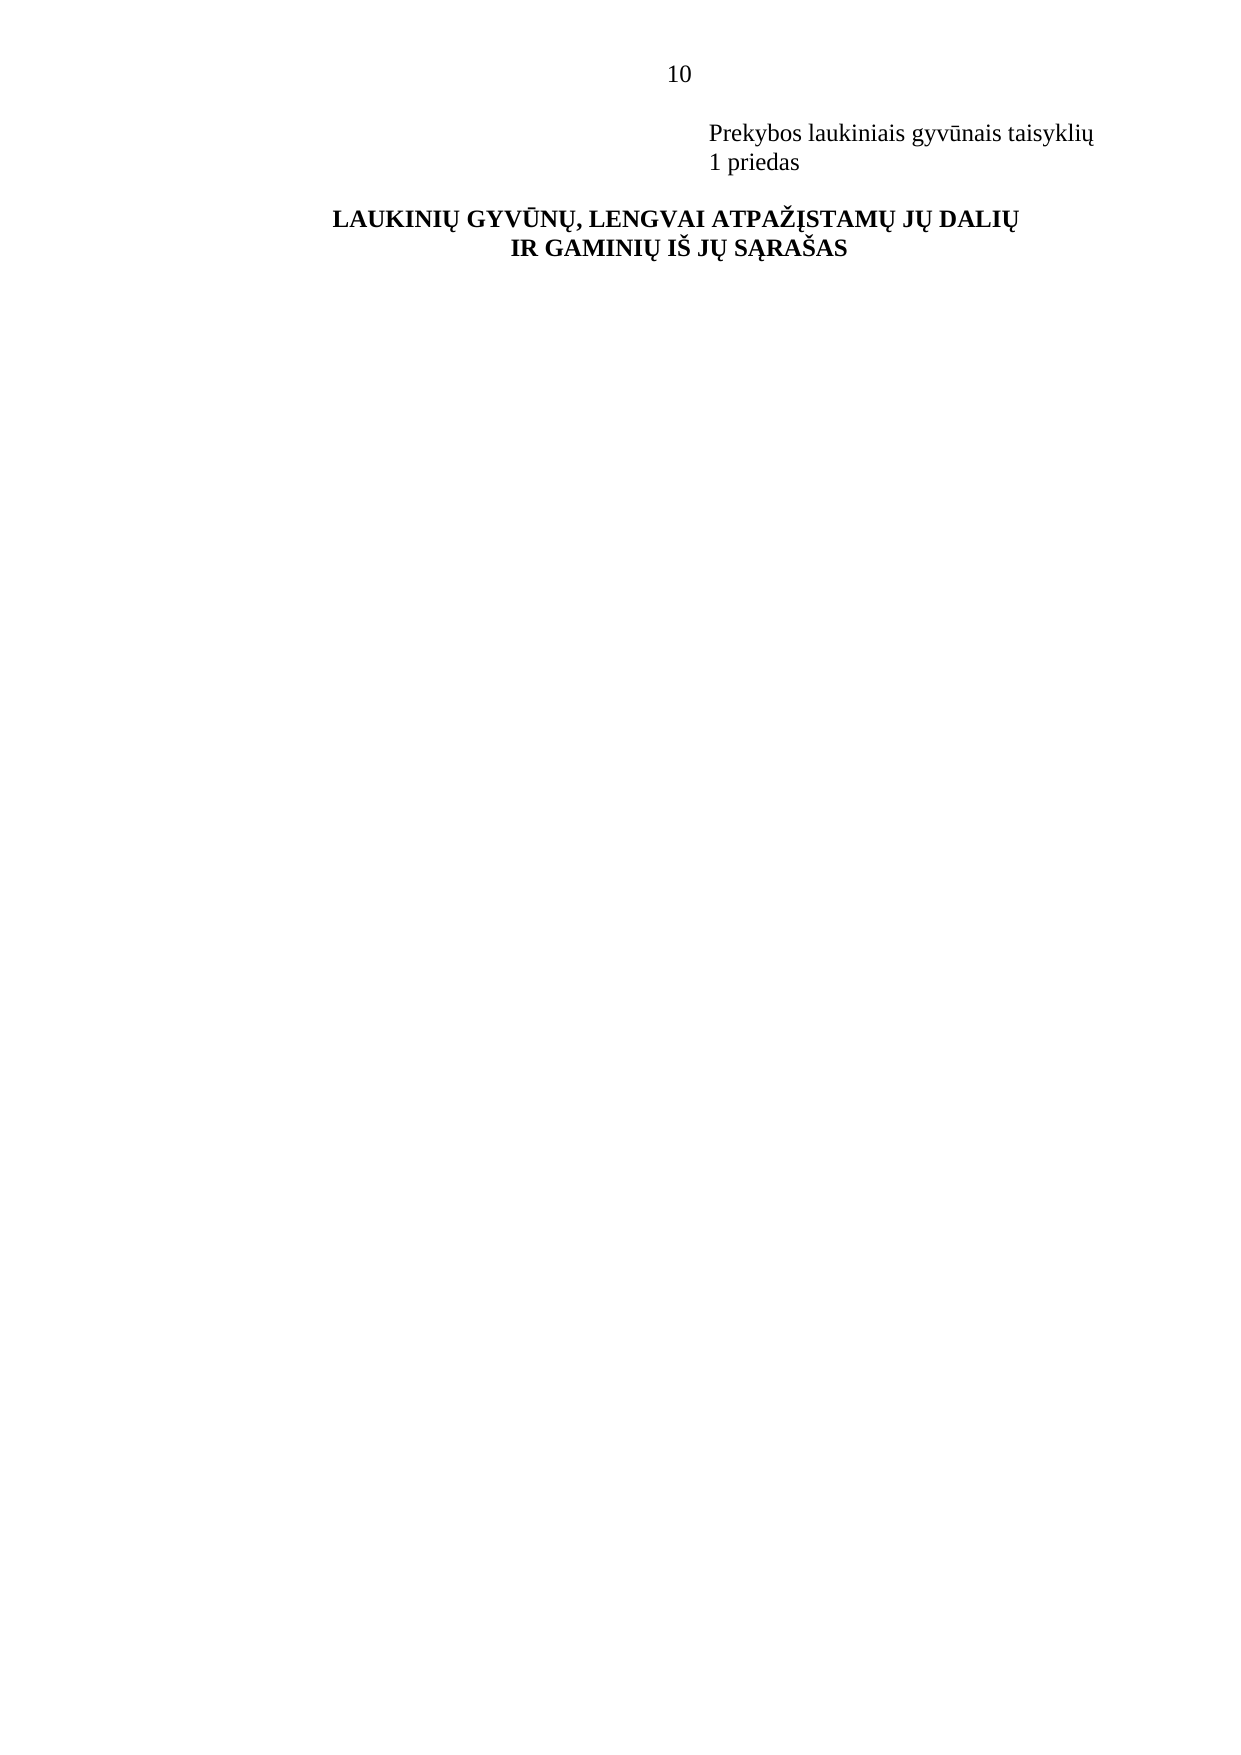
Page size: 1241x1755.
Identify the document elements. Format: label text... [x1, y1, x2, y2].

text 1 priedas [177, 147, 1181, 176]
text ir gaminių iš jų sąrašas [177, 233, 1181, 262]
text Prekybos laukiniais gyvūnais taisyklių [709, 118, 1181, 147]
text Laukinių gyvūnų, lengvai atpažįstamų jų dalių [177, 204, 1181, 233]
